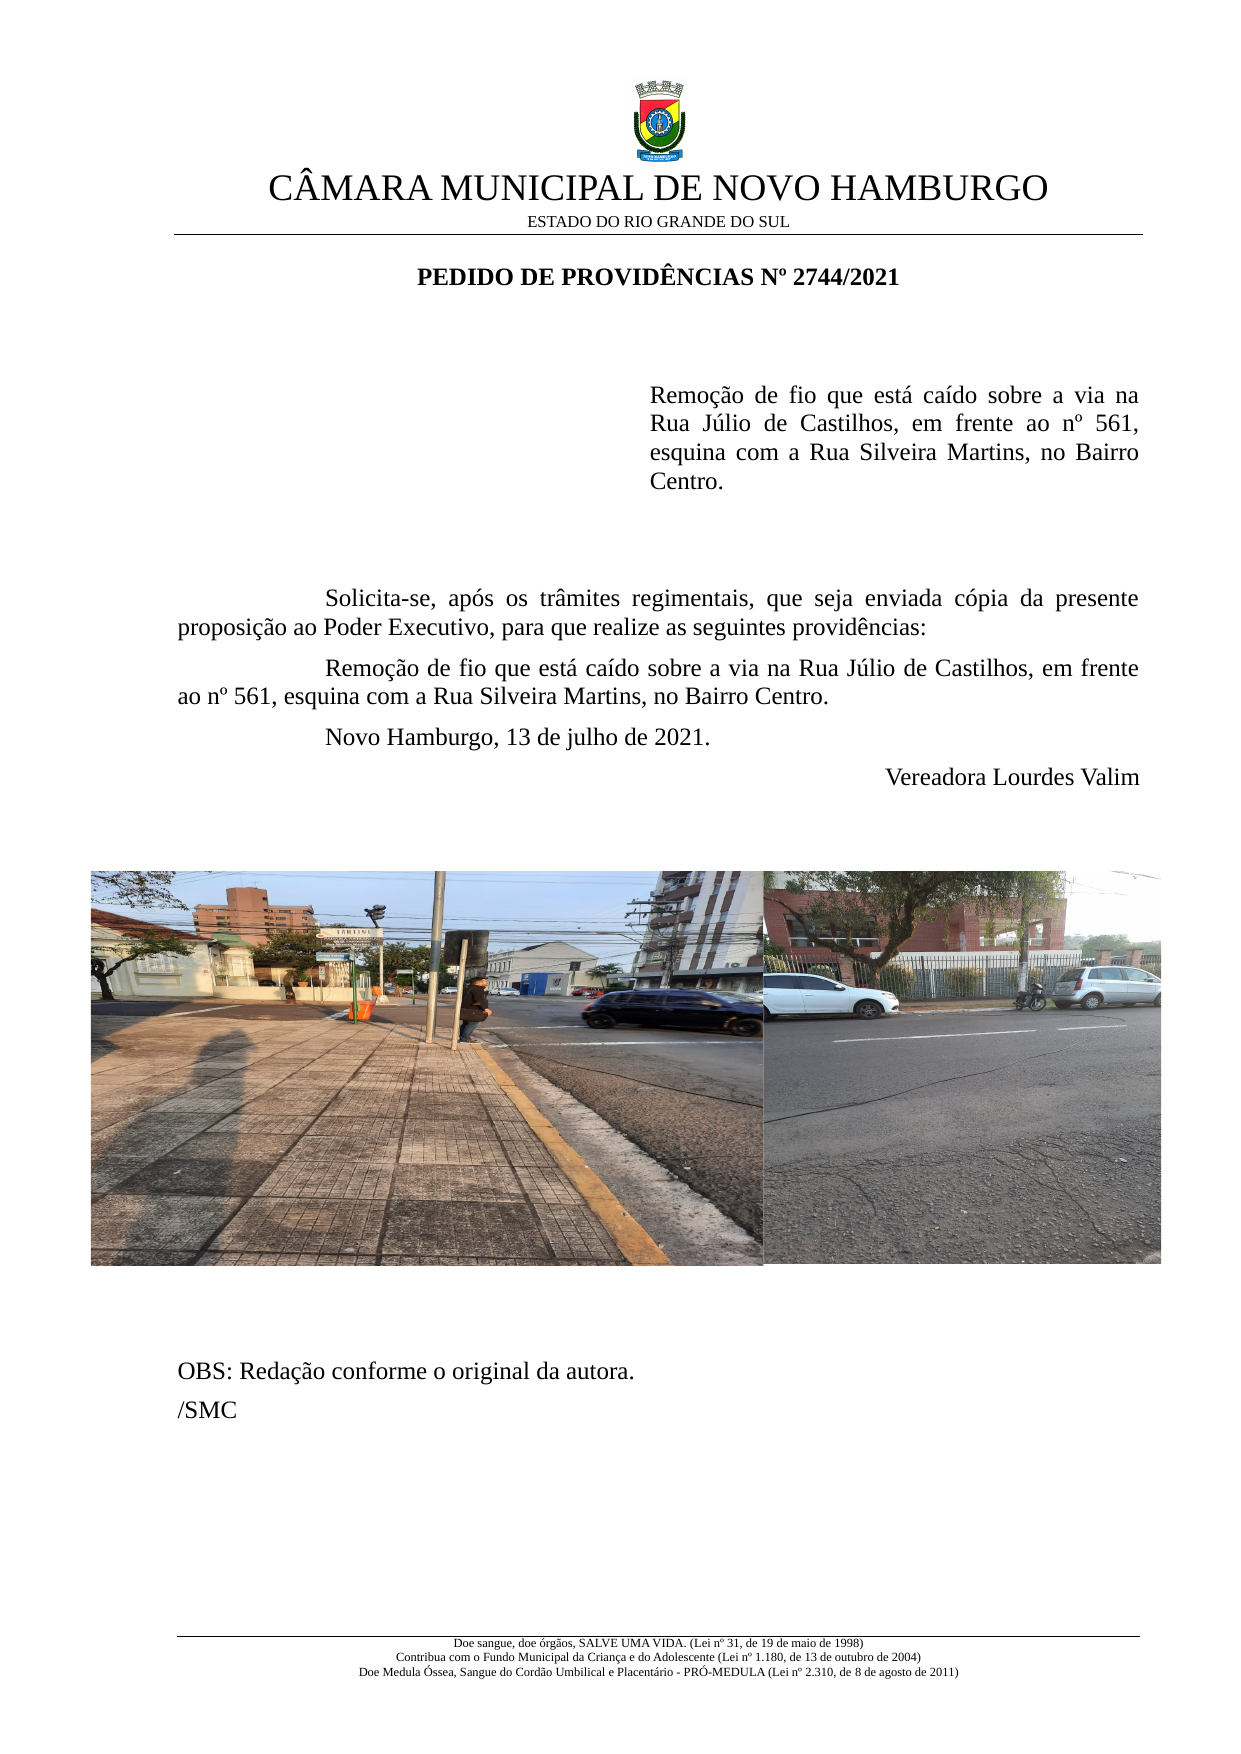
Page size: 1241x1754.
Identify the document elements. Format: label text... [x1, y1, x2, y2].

picture [90, 871, 1162, 1266]
text /SMC [177, 1395, 1140, 1424]
text Solicita-se, após os trâmites regimentais, que seja enviada cópia da presente proposição ao Poder Executivo, para que realize as seguintes providências: [177, 583, 1140, 641]
picture [629, 75, 688, 166]
text Vereadora Lourdes Valim [177, 762, 1140, 791]
text PEDIDO DE PROVIDÊNCIAS Nº 2744/2021 [177, 262, 1140, 291]
text Novo Hamburgo, 13 de julho de 2021. [177, 722, 1140, 751]
text OBS: Redação conforme o original da autora. [177, 1356, 1140, 1384]
text Remoção de fio que está caído sobre a via na Rua Júlio de Castilhos, em frente ao nº 561, esquina com a Rua Silveira Martins, no Bairro Centro. [177, 653, 1140, 710]
text Remoção de fio que está caído sobre a via na Rua Júlio de Castilhos, em frente ao nº 561, esquina com a Rua Silveira Martins, no Bairro Centro. [649, 380, 1140, 495]
